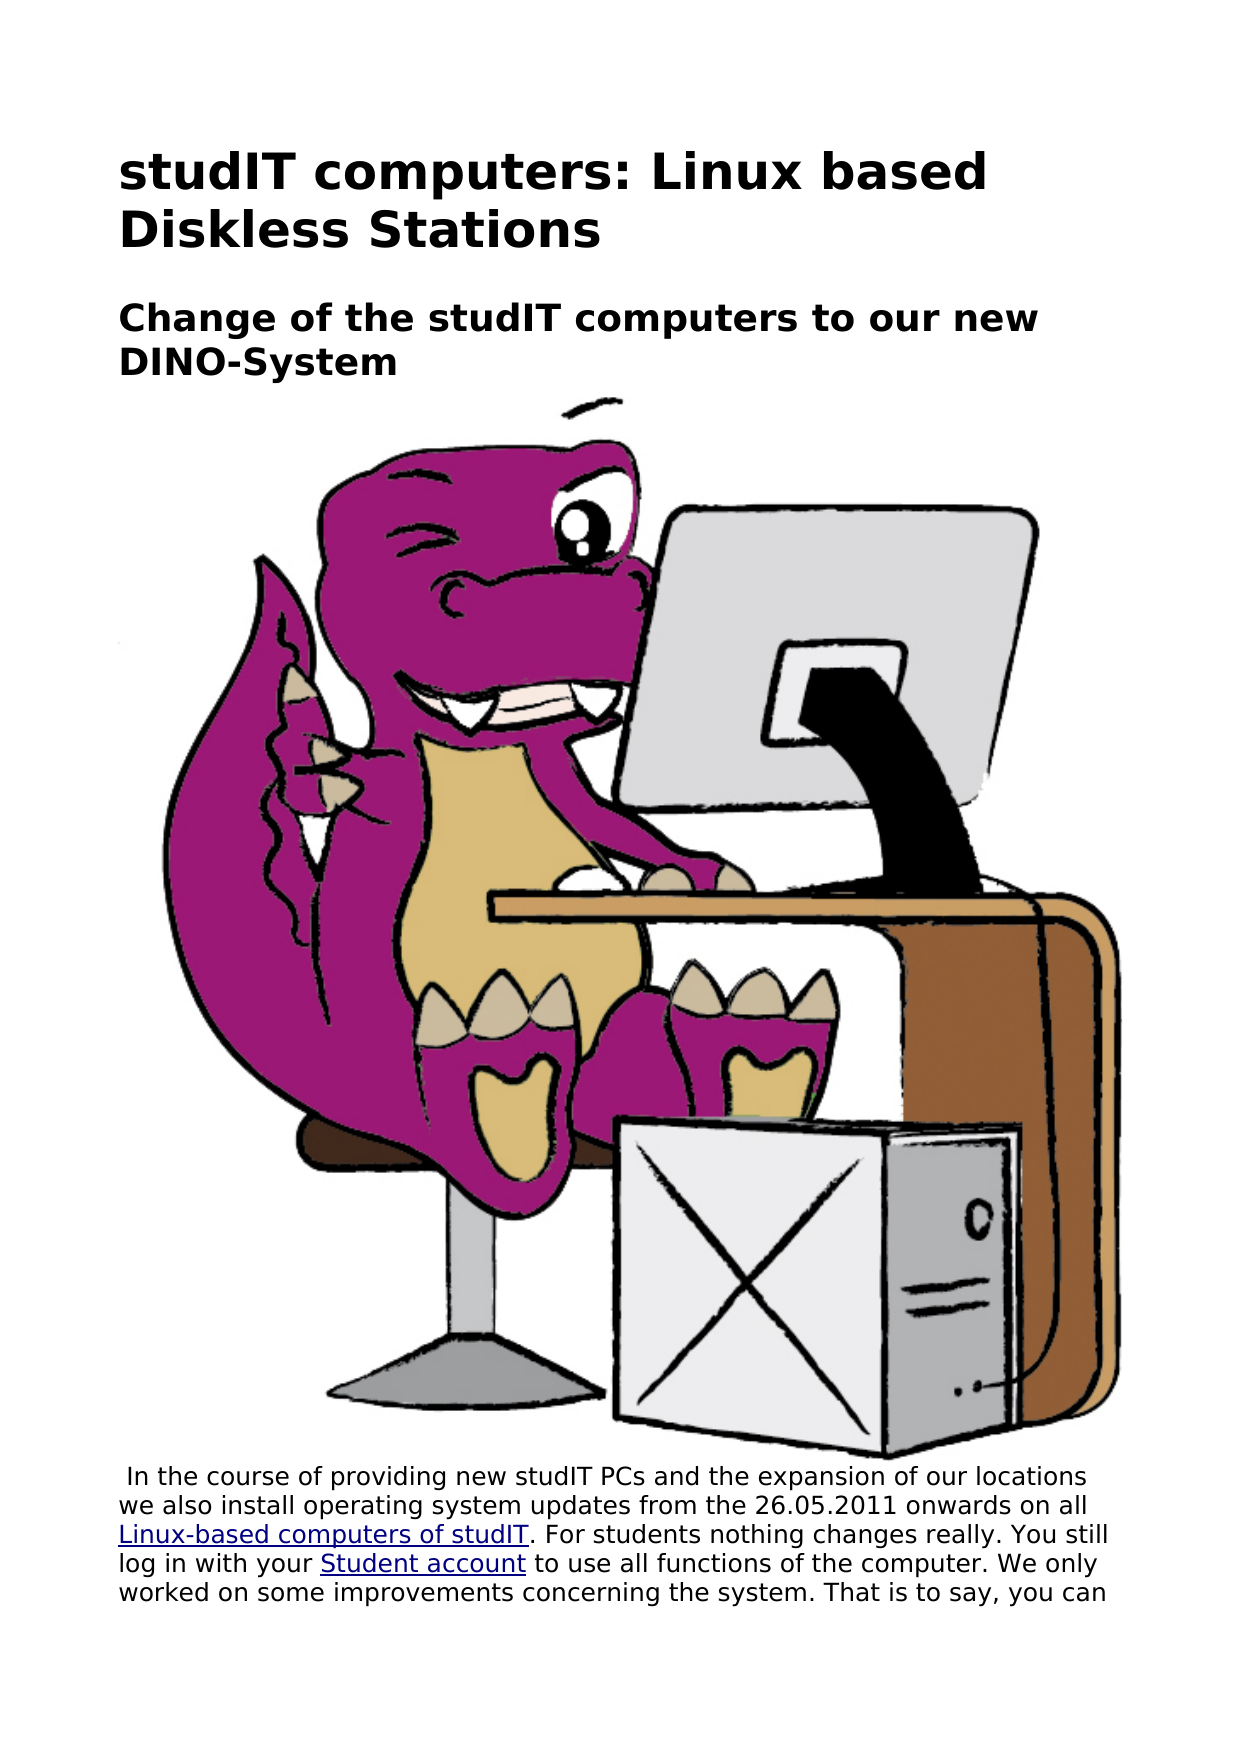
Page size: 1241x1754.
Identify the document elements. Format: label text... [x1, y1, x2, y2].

subtitle Change of the studIT computers to our new DINO-System [118, 297, 1122, 384]
text In the course of providing new studIT PCs and the expansion of our locations we also install operating system updates from the 26.05.2011 onwards on all Linux-based computers of studIT. For students nothing changes really. You still log in with your Student account to use all functions of the computer. We only worked on some improvements concerning the system. That is to say, you can [118, 1462, 1122, 1608]
picture [118, 396, 1123, 1462]
subtitle studIT computers: Linux based Diskless Stations [118, 143, 1122, 259]
